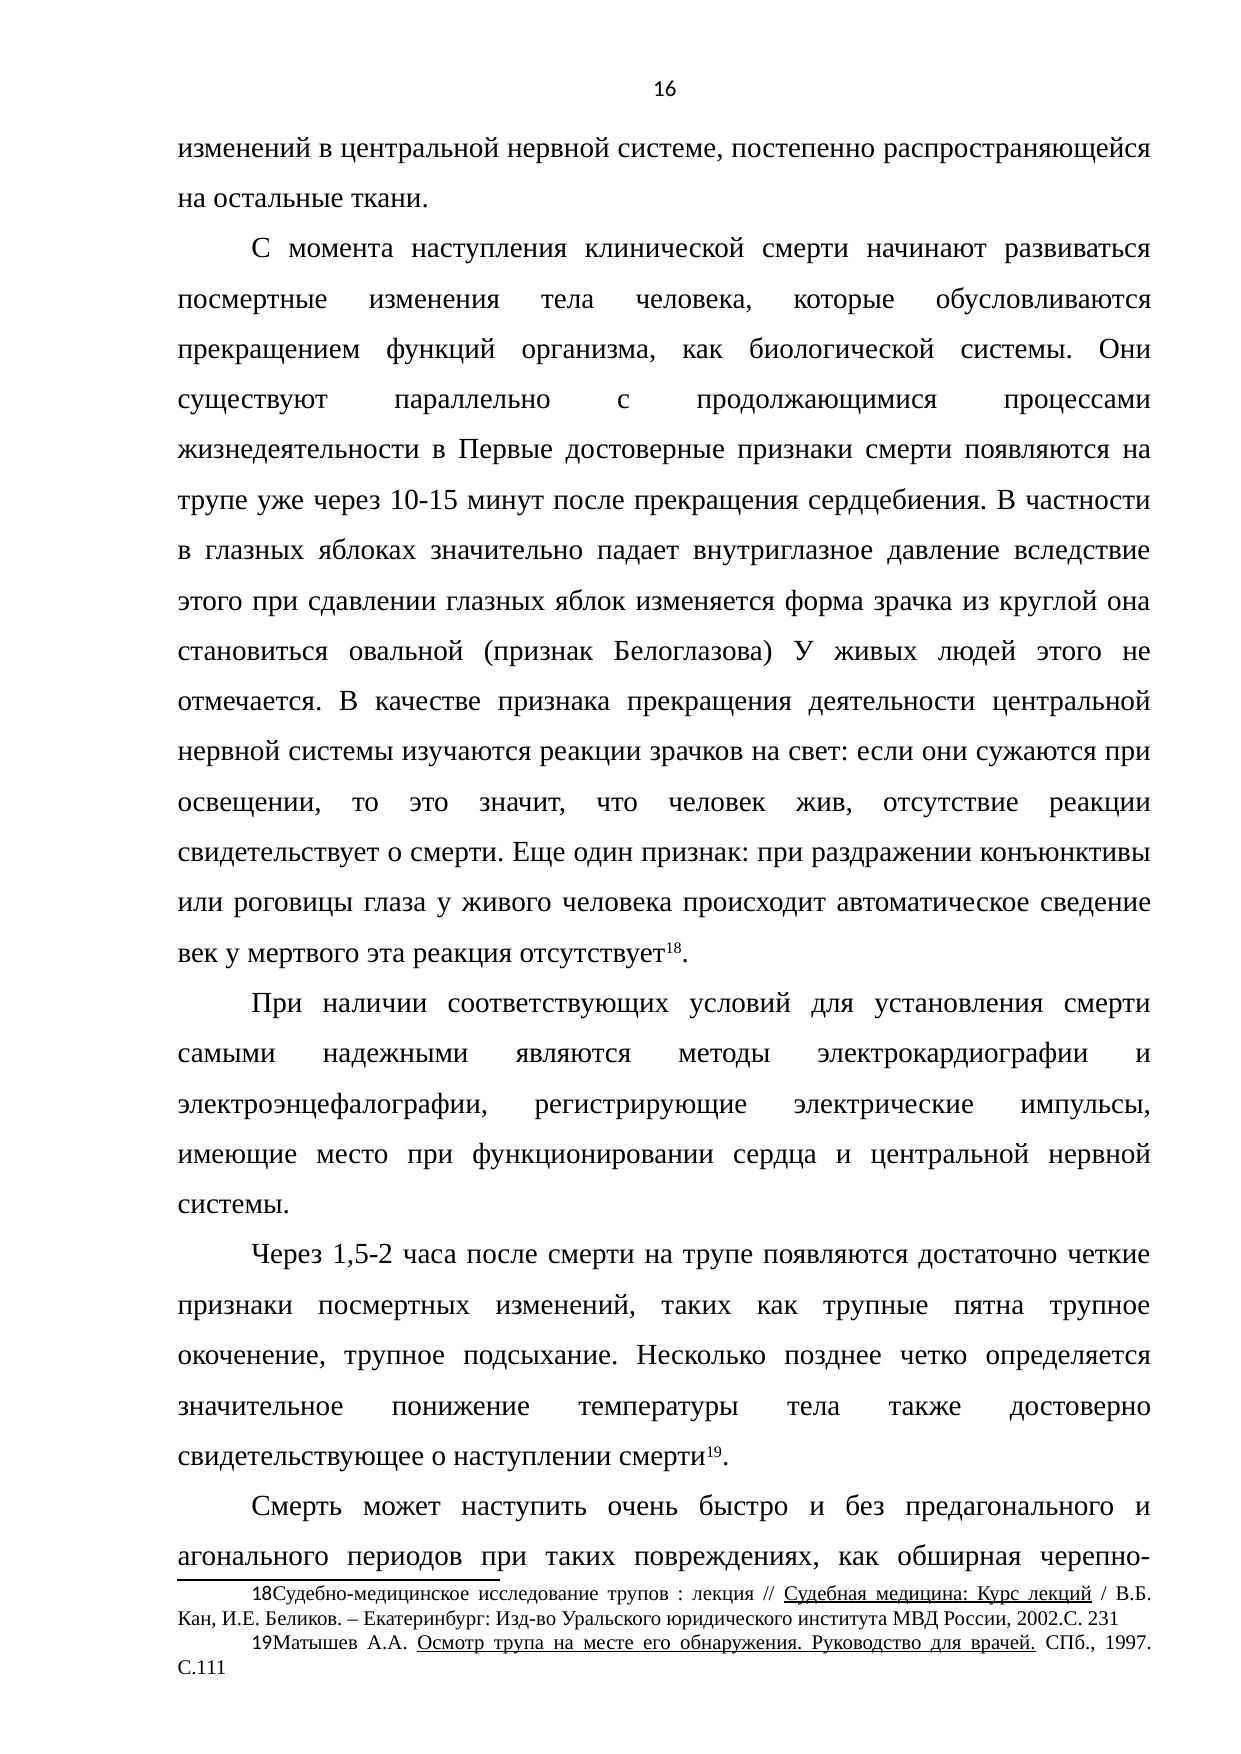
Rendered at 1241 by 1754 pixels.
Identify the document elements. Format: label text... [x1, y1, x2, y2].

text Судебно-медицинское исследование трупов : лекция // Судебная медицина: Курс лекций / В.Б. Кан, И.Е. Беликов. – Екатеринбург: Изд-во Уральского юридического института МВД России, 2002.С. 231 [177, 1580, 1152, 1629]
text Матышев А.А. Осмотр трупа на месте его обнаружения. Руководство для врачей. СПб., 1997. С.111 [177, 1629, 1152, 1679]
text изменений в центральной нервной системе, постепенно распространяющейся на остальные ткани. [177, 130, 1152, 214]
text Через 1,5-2 часа после смерти на трупе появляются достаточно четкие признаки посмертных изменений, таких как трупные пятна трупное окоченение, трупное подсыхание. Несколько позднее четко определяется значительное понижение температуры тела также достоверно свидетельствующее о наступлении смерти. [177, 1237, 1152, 1471]
text Смерть может наступить очень быстро и без предагонального и агонального периодов при таких повреждениях, как обширная черепно- [177, 1488, 1152, 1572]
text С момента наступления клинической смерти начинают развиваться посмертные изменения тела человека, которые обусловливаются прекращением функций организма, как биологической системы. Они существуют параллельно с продолжающимися процессами жизнедеятельности в Первые достоверные признаки смерти появляются на трупе уже через 10-15 минут после прекращения сердцебиения. В частности в глазных яблоках значительно падает внутриглазное давление вследствие этого при сдавлении глазных яблок изменяется форма зрачка из круглой она становиться овальной (признак Белоглазова) У живых людей этого не отмечается. В качестве признака прекращения деятельности центральной нервной системы изучаются реакции зрачков на свет: если они сужаются при освещении, то это значит, что человек жив, отсутствие реакции свидетельствует о смерти. Еще один признак: при раздражении конъюнктивы или роговицы глаза у живого человека происходит автоматическое сведение век у мертвого эта реакция отсутствует. [177, 230, 1152, 968]
text При наличии соответствующих условий для установления смерти самыми надежными являются методы электрокардиографии и электроэнцефалографии, регистрирующие электрические импульсы, имеющие место при функционировании сердца и центральной нервной системы. [177, 985, 1152, 1220]
